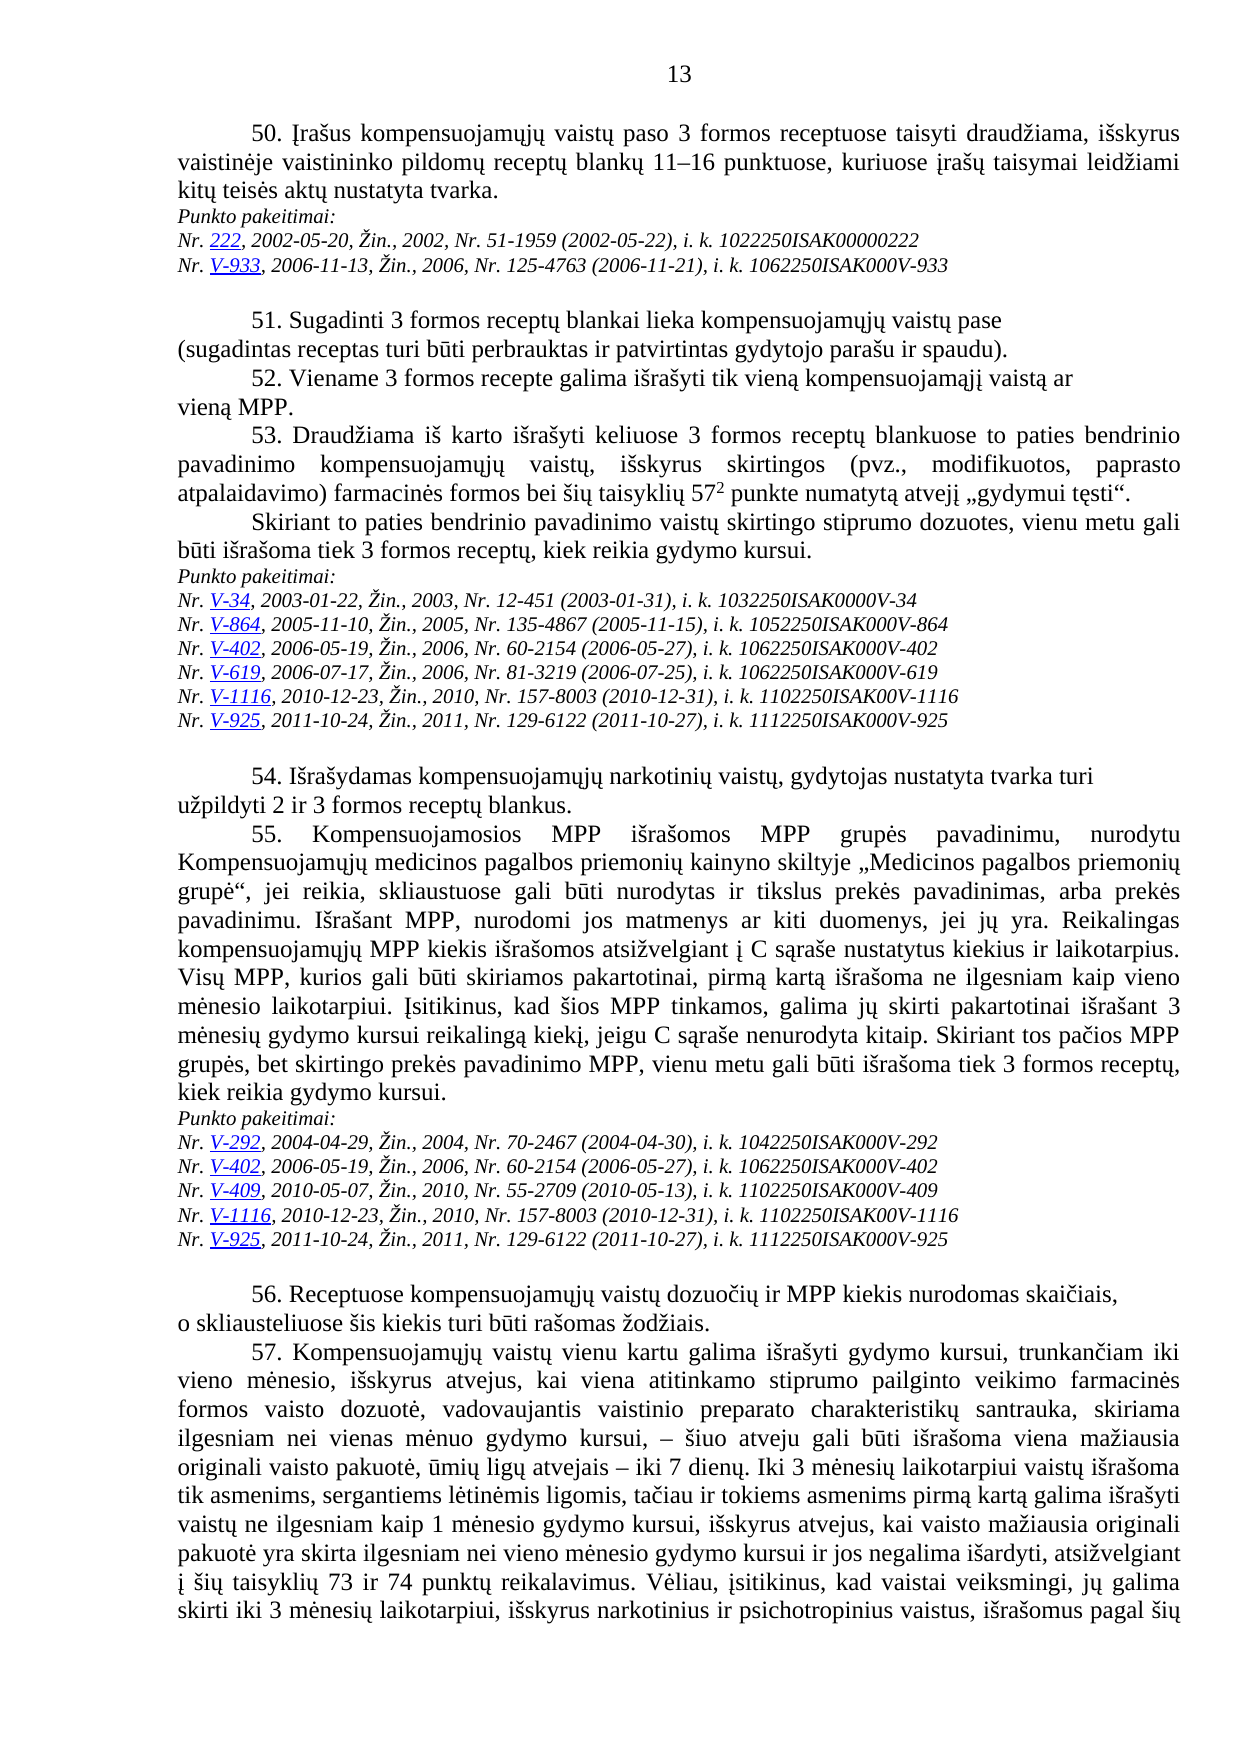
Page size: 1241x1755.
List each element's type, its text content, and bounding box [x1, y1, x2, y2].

text Nr. V-409, 2010-05-07, Žin., 2010, Nr. 55-2709 (2010-05-13), i. k. 1102250ISAK000V-409 [177, 1178, 1181, 1202]
text Nr. V-1116, 2010-12-23, Žin., 2010, Nr. 157-8003 (2010-12-31), i. k. 1102250ISAK00V-1116 [177, 1202, 1181, 1227]
text Nr. V-619, 2006-07-17, Žin., 2006, Nr. 81-3219 (2006-07-25), i. k. 1062250ISAK000V-619 [177, 660, 1181, 684]
text Nr. V-402, 2006-05-19, Žin., 2006, Nr. 60-2154 (2006-05-27), i. k. 1062250ISAK000V-402 [177, 1154, 1181, 1178]
text 53. Draudžiama iš karto išrašyti keliuose 3 formos receptų blankuose to paties bendrinio pavadinimo kompensuojamųjų vaistų, išskyrus skirtingos (pvz., modifikuotos, paprasto atpalaidavimo) farmacinės formos bei šių taisyklių 572 punkte numatytą atvejį „gydymui tęsti“. [177, 420, 1181, 507]
text 56. Receptuose kompensuojamųjų vaistų dozuočių ir MPP kiekis nurodomas skaičiais, o skliausteliuose šis kiekis turi būti rašomas žodžiais. [177, 1279, 1122, 1337]
text Nr. V-1116, 2010-12-23, Žin., 2010, Nr. 157-8003 (2010-12-31), i. k. 1102250ISAK00V-1116 [177, 684, 1181, 708]
text 52. Viename 3 formos recepte galima išrašyti tik vieną kompensuojamąjį vaistą ar vieną MPP. [177, 363, 1122, 420]
text 55. Kompensuojamosios MPP išrašomos MPP grupės pavadinimu, nurodytu Kompensuojamųjų medicinos pagalbos priemonių kainyno skiltyje „Medicinos pagalbos priemonių grupė“, jei reikia, skliaustuose gali būti nurodytas ir tikslus prekės pavadinimas, arba prekės pavadinimu. Išrašant MPP, nurodomi jos matmenys ar kiti duomenys, jei jų yra. Reikalingas kompensuojamųjų MPP kiekis išrašomos atsižvelgiant į C sąraše nustatytus kiekius ir laikotarpius. Visų MPP, kurios gali būti skiriamos pakartotinai, pirmą kartą išrašoma ne ilgesniam kaip vieno mėnesio laikotarpiui. Įsitikinus, kad šios MPP tinkamos, galima jų skirti pakartotinai išrašant 3 mėnesių gydymo kursui reikalingą kiekį, jeigu C sąraše nenurodyta kitaip. Skiriant tos pačios MPP grupės, bet skirtingo prekės pavadinimo MPP, vienu metu gali būti išrašoma tiek 3 formos receptų, kiek reikia gydymo kursui. [177, 819, 1181, 1106]
text Nr. V-292, 2004-04-29, Žin., 2004, Nr. 70-2467 (2004-04-30), i. k. 1042250ISAK000V-292 [177, 1130, 1181, 1154]
text Nr. V-402, 2006-05-19, Žin., 2006, Nr. 60-2154 (2006-05-27), i. k. 1062250ISAK000V-402 [177, 636, 1181, 660]
text Nr. V-34, 2003-01-22, Žin., 2003, Nr. 12-451 (2003-01-31), i. k. 1032250ISAK0000V-34 [177, 588, 1181, 612]
text Nr. V-925, 2011-10-24, Žin., 2011, Nr. 129-6122 (2011-10-27), i. k. 1112250ISAK000V-925 [177, 1227, 1181, 1251]
text Nr. V-925, 2011-10-24, Žin., 2011, Nr. 129-6122 (2011-10-27), i. k. 1112250ISAK000V-925 [177, 708, 1181, 732]
text Skiriant to paties bendrinio pavadinimo vaistų skirtingo stiprumo dozuotes, vienu metu gali būti išrašoma tiek 3 formos receptų, kiek reikia gydymo kursui. [177, 507, 1181, 564]
text 50. Įrašus kompensuojamųjų vaistų paso 3 formos receptuose taisyti draudžiama, išskyrus vaistinėje vaistininko pildomų receptų blankų 11–16 punktuose, kuriuose įrašų taisymai leidžiami kitų teisės aktų nustatyta tvarka. [177, 118, 1181, 204]
text Nr. V-933, 2006-11-13, Žin., 2006, Nr. 125-4763 (2006-11-21), i. k. 1062250ISAK000V-933 [177, 252, 1181, 277]
text Punkto pakeitimai: [177, 204, 1181, 228]
text Punkto pakeitimai: [177, 1106, 1181, 1130]
text Nr. 222, 2002-05-20, Žin., 2002, Nr. 51-1959 (2002-05-22), i. k. 1022250ISAK00000222 [177, 228, 1181, 252]
text 57. Kompensuojamųjų vaistų vienu kartu galima išrašyti gydymo kursui, trunkančiam iki vieno mėnesio, išskyrus atvejus, kai viena atitinkamo stiprumo pailginto veikimo farmacinės formos vaisto dozuotė, vadovaujantis vaistinio preparato charakteristikų santrauka, skiriama ilgesniam nei vienas mėnuo gydymo kursui, – šiuo atveju gali būti išrašoma viena mažiausia originali vaisto pakuotė, ūmių ligų atvejais – iki 7 dienų. Iki 3 mėnesių laikotarpiui vaistų išrašoma tik asmenims, sergantiems lėtinėmis ligomis, tačiau ir tokiems asmenims pirmą kartą galima išrašyti vaistų ne ilgesniam kaip 1 mėnesio gydymo kursui, išskyrus atvejus, kai vaisto mažiausia originali pakuotė yra skirta ilgesniam nei vieno mėnesio gydymo kursui ir jos negalima išardyti, atsižvelgiant į šių taisyklių 73 ir 74 punktų reikalavimus. Vėliau, įsitikinus, kad vaistai veiksmingi, jų galima skirti iki 3 mėnesių laikotarpiui, išskyrus narkotinius ir psichotropinius vaistus, išrašomus pagal šių [177, 1337, 1181, 1624]
text 54. Išrašydamas kompensuojamųjų narkotinių vaistų, gydytojas nustatyta tvarka turi užpildyti 2 ir 3 formos receptų blankus. [177, 761, 1122, 819]
text Punkto pakeitimai: [177, 564, 1181, 588]
text 51. Sugadinti 3 formos receptų blankai lieka kompensuojamųjų vaistų pase (sugadintas receptas turi būti perbrauktas ir patvirtintas gydytojo parašu ir spaudu). [177, 305, 1122, 363]
text Nr. V-864, 2005-11-10, Žin., 2005, Nr. 135-4867 (2005-11-15), i. k. 1052250ISAK000V-864 [177, 612, 1181, 636]
